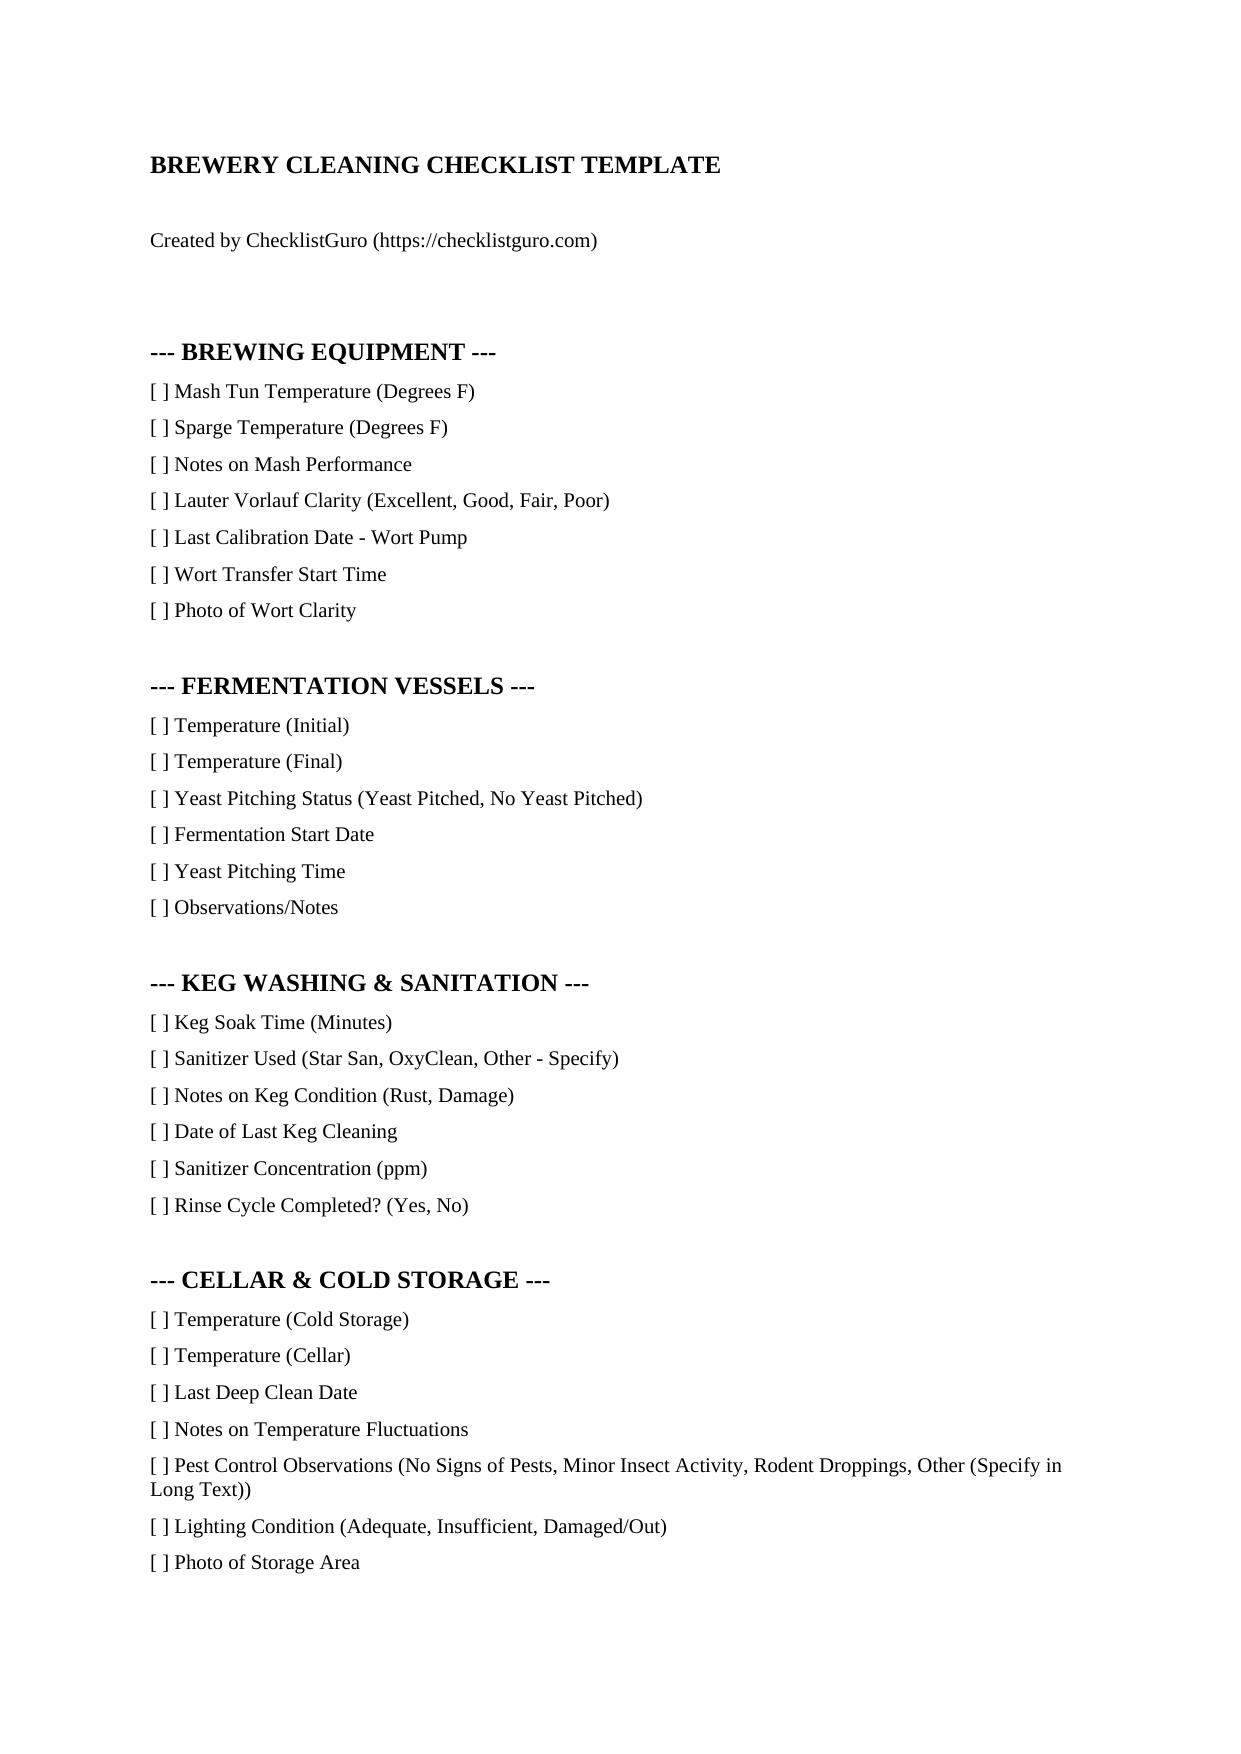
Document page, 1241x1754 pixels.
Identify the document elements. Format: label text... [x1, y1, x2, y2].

text [ ] Observations/Notes [150, 895, 1090, 919]
text [ ] Yeast Pitching Status (Yeast Pitched, No Yeast Pitched) [150, 786, 1090, 810]
text [ ] Photo of Wort Clarity [150, 598, 1090, 622]
text --- BREWING EQUIPMENT --- [150, 337, 1090, 366]
text [ ] Temperature (Cellar) [150, 1343, 1090, 1367]
text [ ] Fermentation Start Date [150, 822, 1090, 846]
text [ ] Notes on Keg Condition (Rust, Damage) [150, 1083, 1090, 1107]
text [ ] Temperature (Initial) [150, 712, 1090, 737]
text [ ] Yeast Pitching Time [150, 859, 1090, 883]
text [ ] Date of Last Keg Cleaning [150, 1119, 1090, 1143]
text [ ] Wort Transfer Start Time [150, 562, 1090, 586]
text [ ] Keg Soak Time (Minutes) [150, 1010, 1090, 1034]
text Created by ChecklistGuro (https://checklistguro.com) [150, 228, 1090, 252]
text [ ] Pest Control Observations (No Signs of Pests, Minor Insect Activity, Rodent Droppings, Other (Specify in Long Text)) [150, 1453, 1090, 1501]
text [ ] Lighting Condition (Adequate, Insufficient, Damaged/Out) [150, 1514, 1090, 1538]
text [ ] Sanitizer Concentration (ppm) [150, 1156, 1090, 1180]
text [ ] Rinse Cycle Completed? (Yes, No) [150, 1192, 1090, 1217]
text [ ] Sparge Temperature (Degrees F) [150, 415, 1090, 439]
text --- FERMENTATION VESSELS --- [150, 671, 1090, 700]
text [ ] Lauter Vorlauf Clarity (Excellent, Good, Fair, Poor) [150, 488, 1090, 512]
text BREWERY CLEANING CHECKLIST TEMPLATE [150, 150, 1090, 179]
text [ ] Mash Tun Temperature (Degrees F) [150, 379, 1090, 403]
text [ ] Temperature (Final) [150, 749, 1090, 773]
text [ ] Last Deep Clean Date [150, 1380, 1090, 1404]
text [ ] Temperature (Cold Storage) [150, 1307, 1090, 1331]
text [ ] Photo of Storage Area [150, 1550, 1090, 1574]
text [ ] Sanitizer Used (Star San, OxyClean, Other - Specify) [150, 1046, 1090, 1070]
text [ ] Notes on Mash Performance [150, 452, 1090, 476]
text --- CELLAR & COLD STORAGE --- [150, 1266, 1090, 1294]
text [ ] Last Calibration Date - Wort Pump [150, 525, 1090, 549]
text [ ] Notes on Temperature Fluctuations [150, 1417, 1090, 1441]
text --- KEG WASHING & SANITATION --- [150, 968, 1090, 997]
